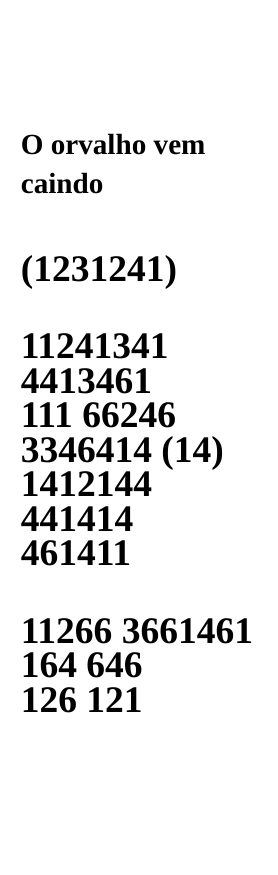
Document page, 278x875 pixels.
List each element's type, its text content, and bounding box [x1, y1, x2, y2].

text 126 121 [21, 685, 272, 719]
text (1231241) [21, 254, 272, 288]
text 164 646 [21, 650, 272, 685]
text 111 66246 [21, 400, 272, 435]
text 461411 [21, 538, 272, 573]
subtitle O orvalho vem caindo [21, 127, 272, 199]
text 3346414 (14) [21, 435, 272, 469]
text 4413461 [21, 366, 272, 400]
text 11266 3661461 [21, 616, 272, 650]
text 441414 [21, 504, 272, 538]
text 11241341 [21, 331, 272, 366]
text 1412144 [21, 469, 272, 504]
